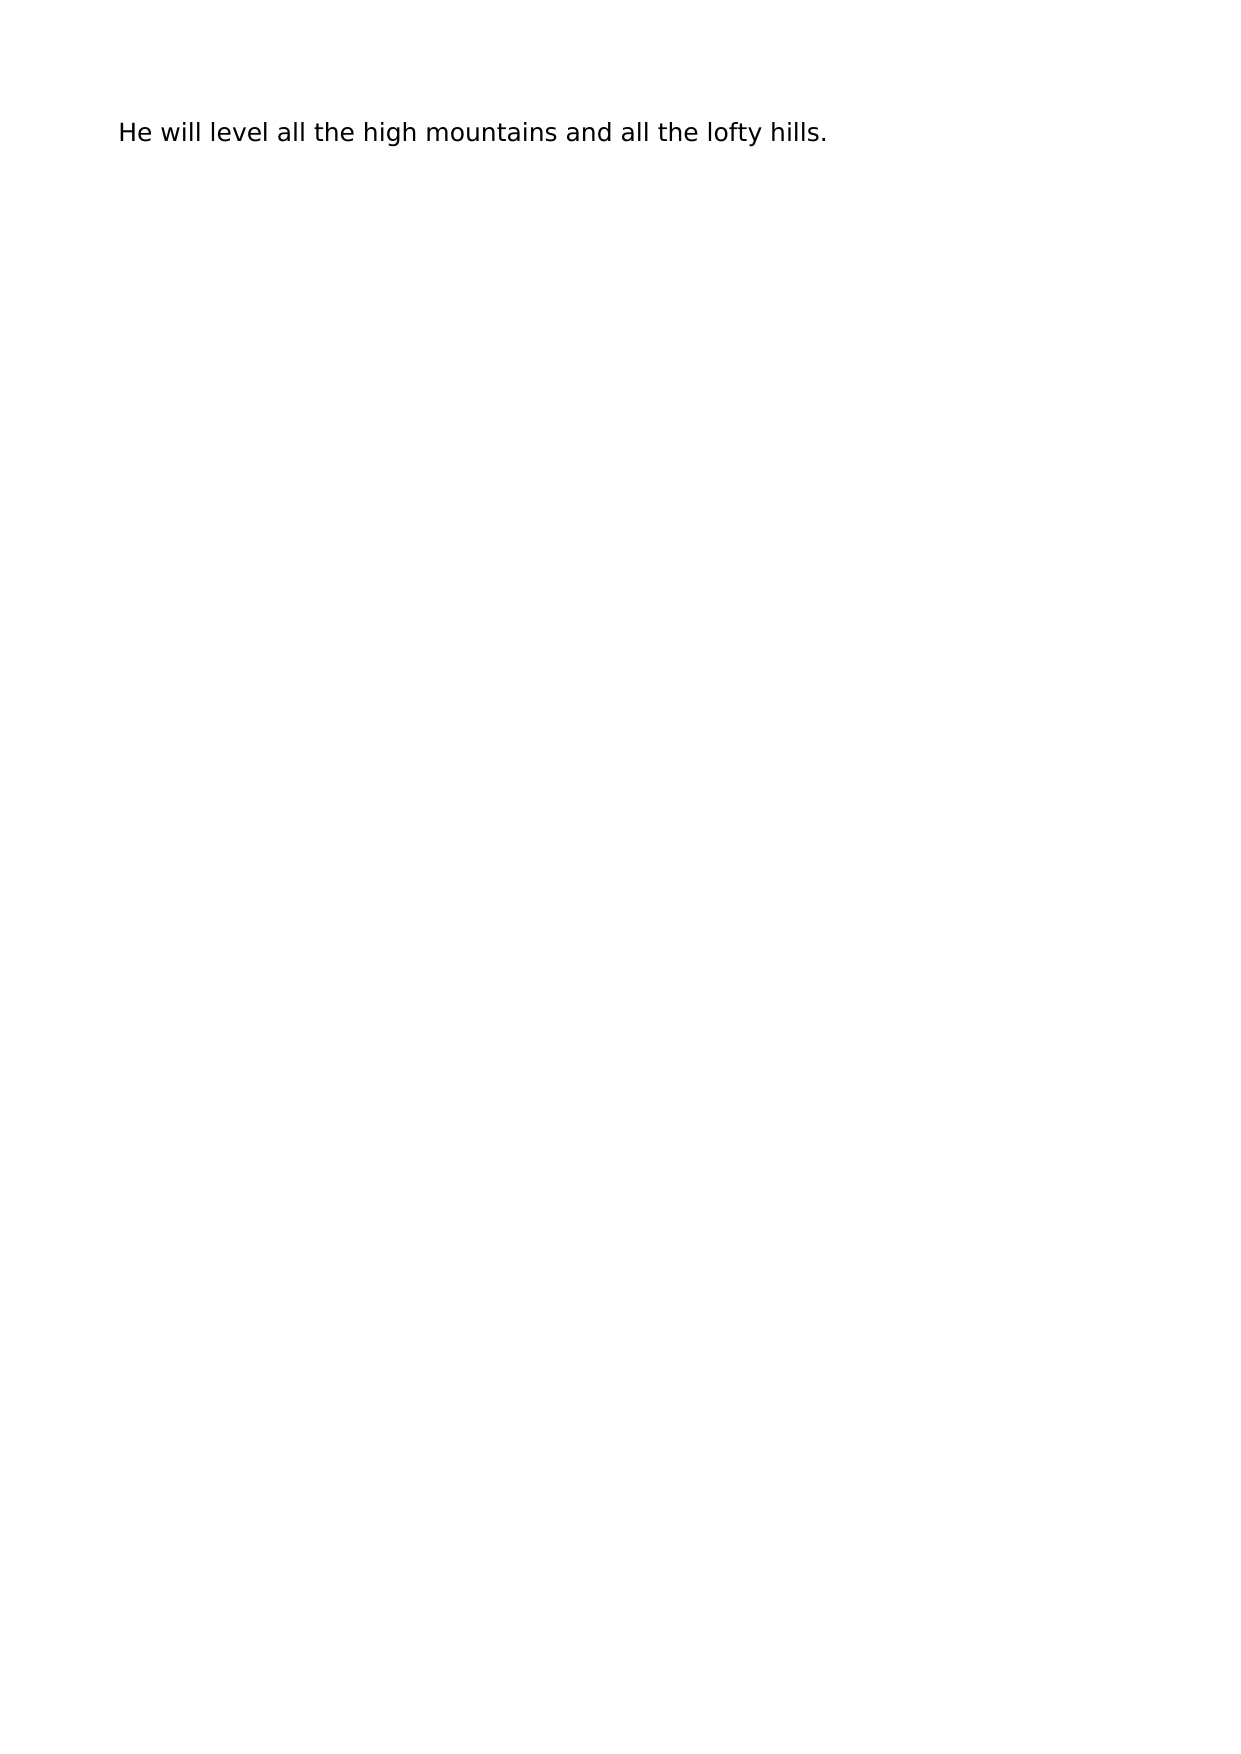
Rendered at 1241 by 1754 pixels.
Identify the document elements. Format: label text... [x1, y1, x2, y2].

text He will level all the high mountains and all the lofty hills. [118, 118, 1122, 147]
